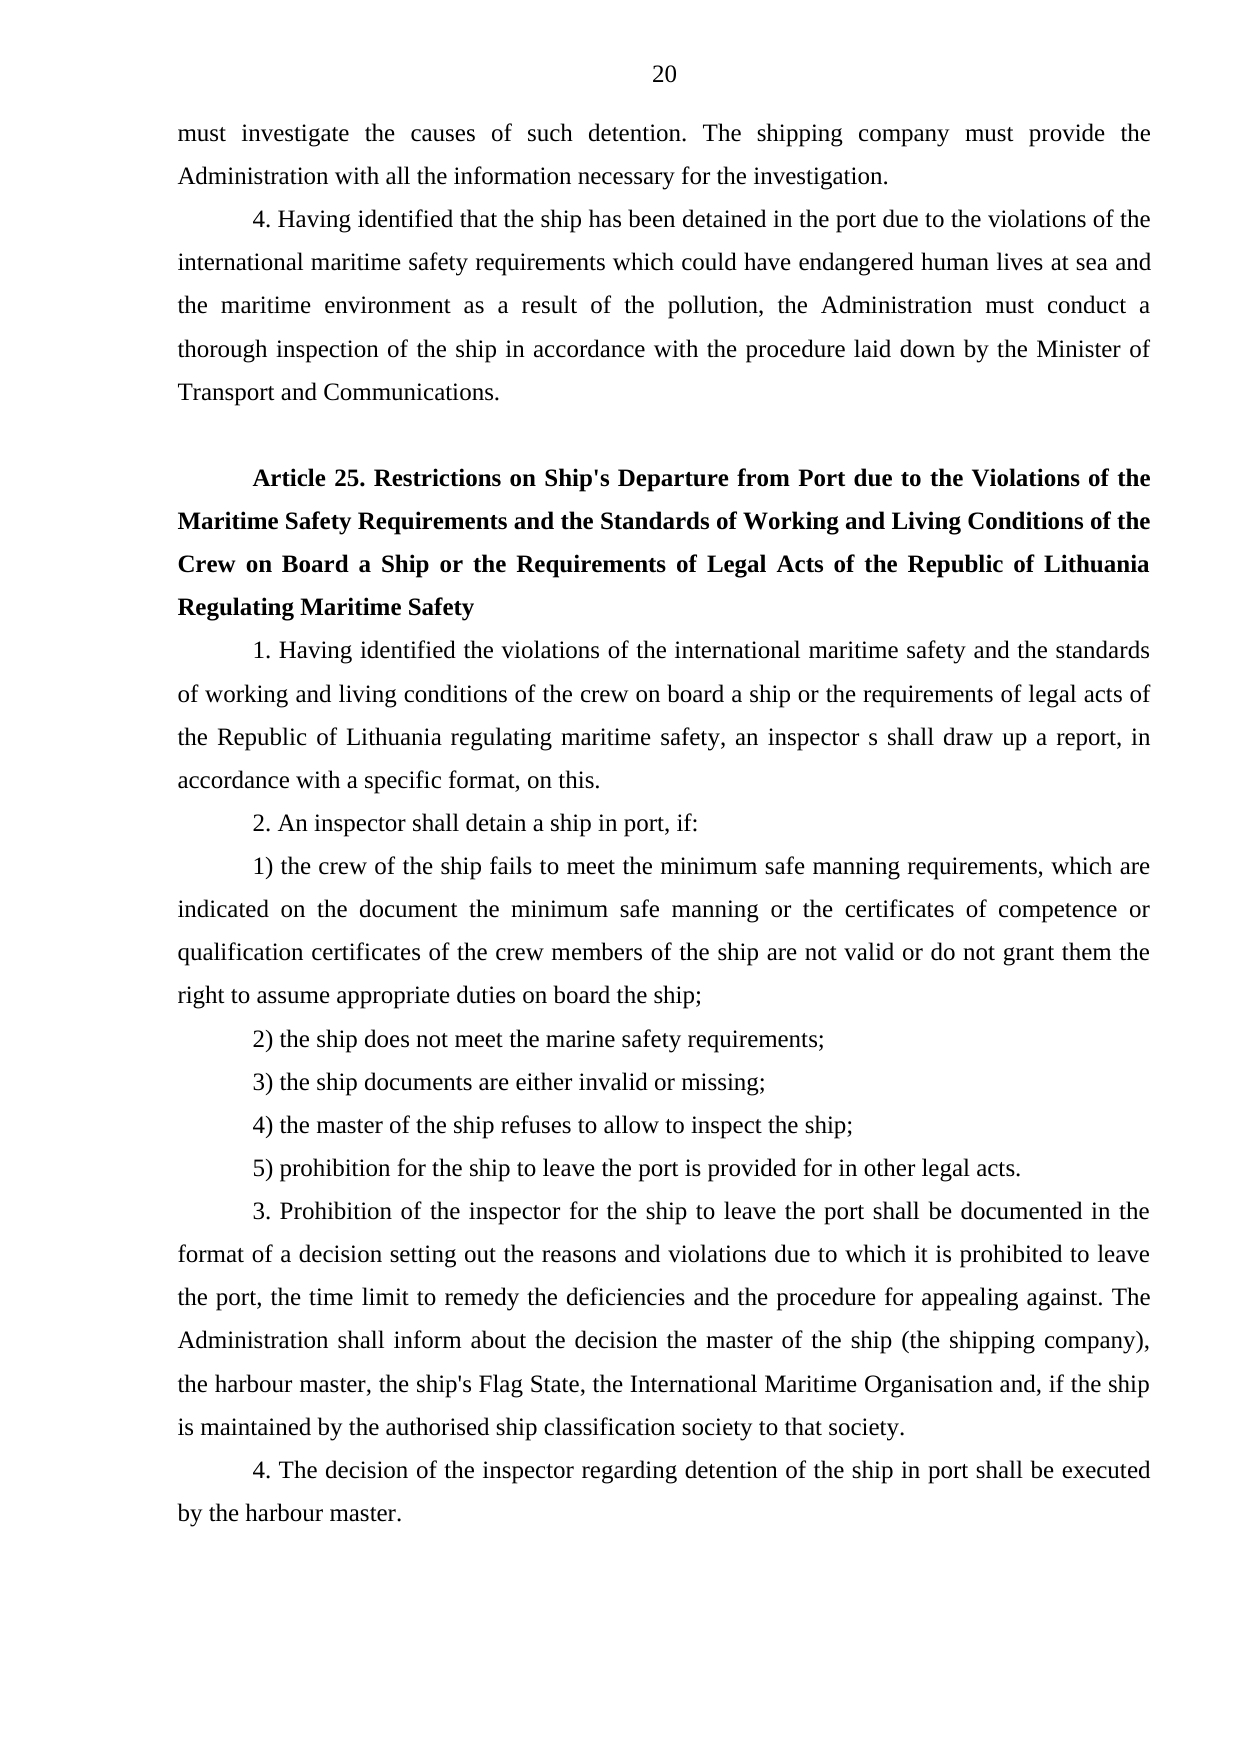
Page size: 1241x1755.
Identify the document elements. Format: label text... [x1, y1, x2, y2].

text 2) the ship does not meet the marine safety requirements; [177, 1024, 1152, 1052]
text 5) prohibition for the ship to leave the port is provided for in other legal acts. [177, 1153, 1152, 1182]
text 4. The decision of the inspector regarding detention of the ship in port shall be executed by the harbour master. [177, 1455, 1152, 1527]
text Article 25. Restrictions on Ship's Departure from Port due to the Violations of the Maritime Safety Requirements and the Standards of Working and Living Conditions of the Crew on Board a Ship or the Requirements of Legal Acts of the Republic of Lithuania Regulating Maritime Safety [177, 463, 1152, 621]
text 3) the ship documents are either invalid or missing; [177, 1067, 1152, 1096]
text 4. Having identified that the ship has been detained in the port due to the violations of the international maritime safety requirements which could have endangered human lives at sea and the maritime environment as a result of the pollution, the Administration must conduct a thorough inspection of the ship in accordance with the procedure laid down by the Minister of Transport and Communications. [177, 204, 1152, 406]
text 4) the master of the ship refuses to allow to inspect the ship; [177, 1110, 1152, 1139]
text 2. An inspector shall detain a ship in port, if: [177, 808, 1152, 837]
text must investigate the causes of such detention. The shipping company must provide the Administration with all the information necessary for the investigation. [177, 118, 1152, 190]
text 1) the crew of the ship fails to meet the minimum safe manning requirements, which are indicated on the document the minimum safe manning or the certificates of competence or qualification certificates of the crew members of the ship are not valid or do not grant them the right to assume appropriate duties on board the ship; [177, 851, 1152, 1009]
text 1. Having identified the violations of the international maritime safety and the standards of working and living conditions of the crew on board a ship or the requirements of legal acts of the Republic of Lithuania regulating maritime safety, an inspector s shall draw up a report, in accordance with a specific format, on this. [177, 636, 1152, 794]
text 3. Prohibition of the inspector for the ship to leave the port shall be documented in the format of a decision setting out the reasons and violations due to which it is prohibited to leave the port, the time limit to remedy the deficiencies and the procedure for appealing against. The Administration shall inform about the decision the master of the ship (the shipping company), the harbour master, the ship's Flag State, the International Maritime Organisation and, if the ship is maintained by the authorised ship classification society to that society. [177, 1196, 1152, 1441]
